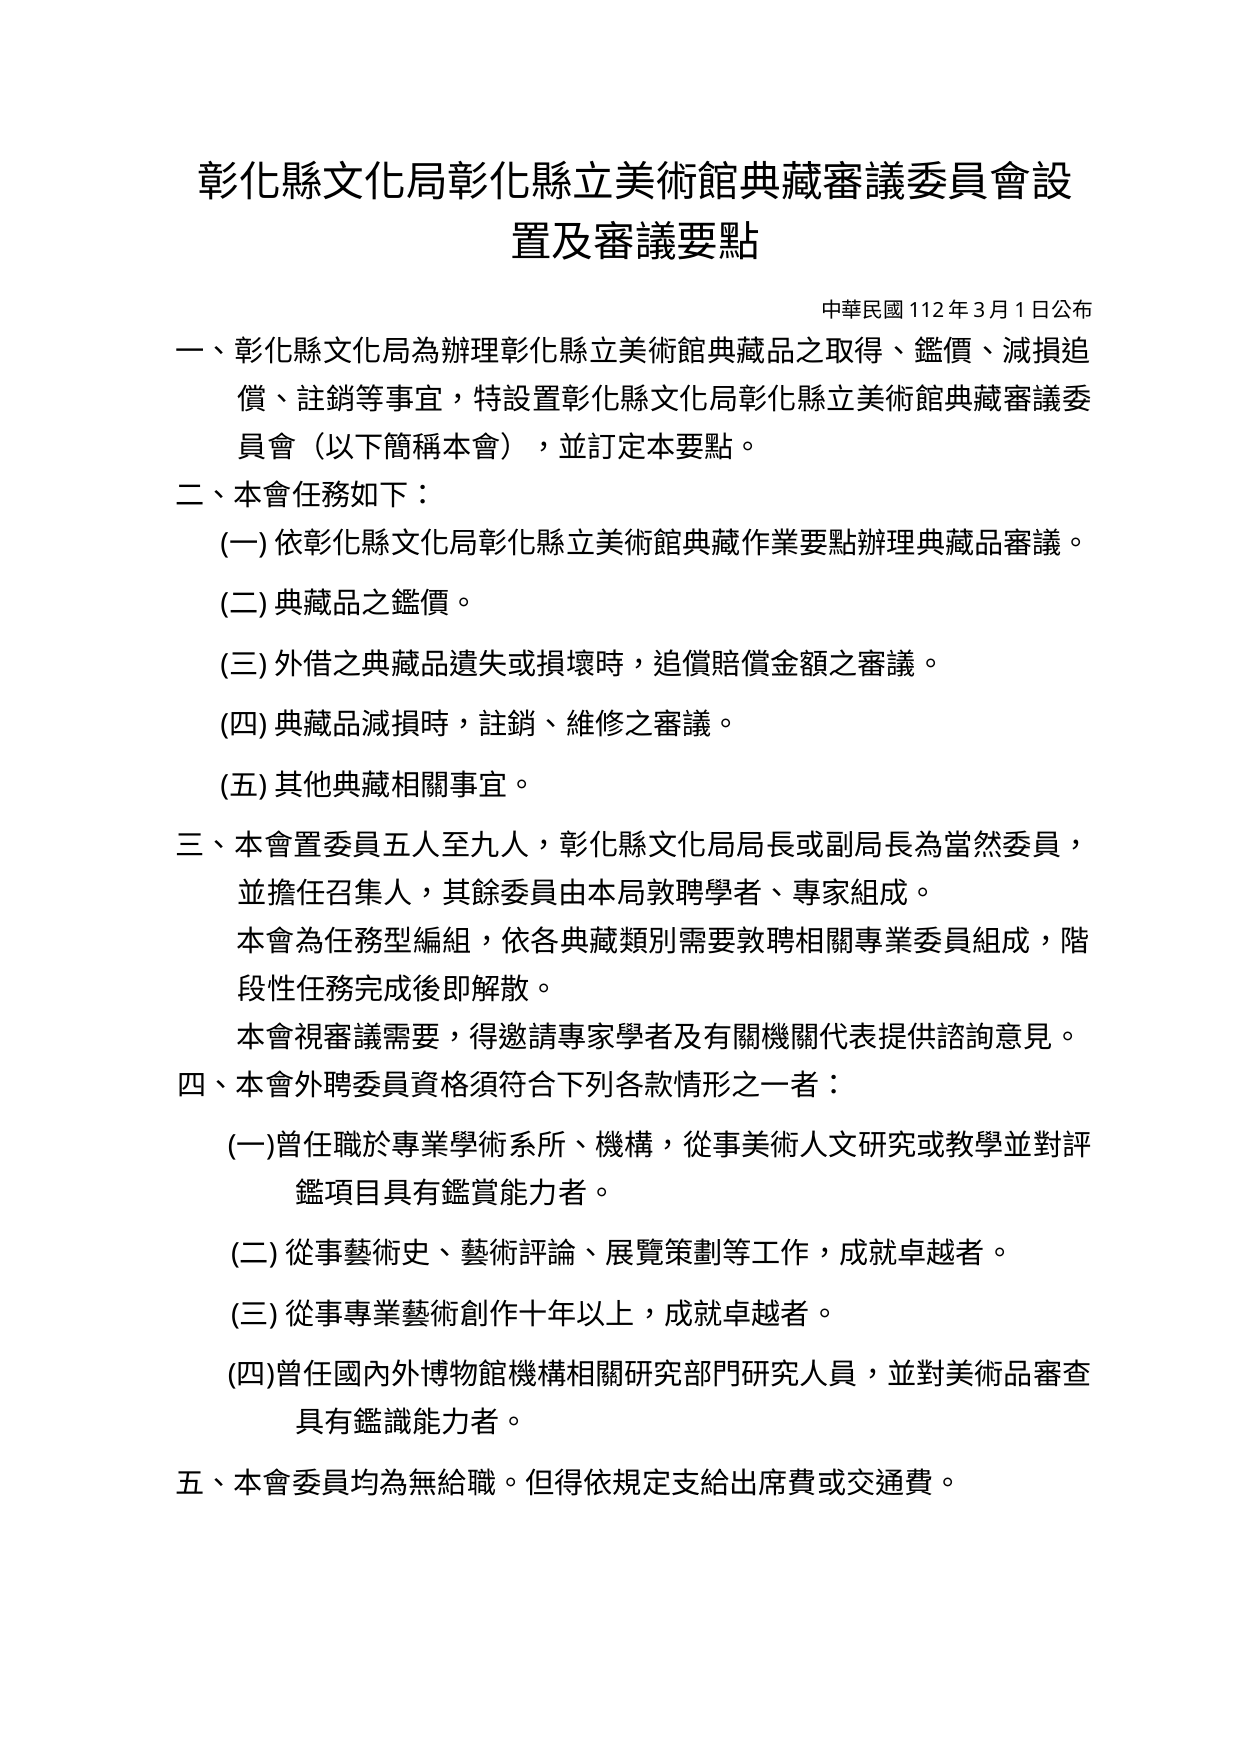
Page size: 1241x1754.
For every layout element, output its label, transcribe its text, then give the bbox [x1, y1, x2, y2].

text (二) 從事藝術史、藝術評論、展覽策劃等工作，成就卓越者。 [231, 1226, 1075, 1273]
text 中華民國112年3月1日公布 [177, 293, 1093, 323]
text (三) 從事專業藝術創作十年以上，成就卓越者。 [231, 1286, 1075, 1334]
text 一、彰化縣文化局為辦理彰化縣立美術館典藏品之取得、鑑價、減損追償、註銷等事宜，特設置彰化縣文化局彰化縣立美術館典藏審議委員會（以下簡稱本會），並訂定本要點。 [175, 323, 1093, 467]
text (三) 外借之典藏品遺失或損壞時，追償賠償金額之審議。 [220, 636, 1093, 684]
text (一)曾任職於專業學術系所、機構，從事美術人文研究或教學並對評鑑項目具有鑑賞能力者。 [220, 1117, 1093, 1213]
text 四、本會外聘委員資格須符合下列各款情形之一者： [177, 1057, 1093, 1105]
text 本會視審議需要，得邀請專家學者及有關機關代表提供諮詢意見。 [236, 1009, 1093, 1057]
text (二) 典藏品之鑑價。 [220, 576, 1093, 623]
text (五) 其他典藏相關事宜。 [220, 757, 1093, 805]
text (四) 典藏品減損時，註銷、維修之審議。 [220, 696, 1093, 744]
text (一) 依彰化縣文化局彰化縣立美術館典藏作業要點辦理典藏品審議。 [220, 515, 1093, 563]
text (四)曾任國內外博物館機構相關研究部門研究人員，並對美術品審查具有鑑識能力者。 [220, 1346, 1093, 1442]
text 三、本會置委員五人至九人，彰化縣文化局局長或副局長為當然委員，並擔任召集人，其餘委員由本局敦聘學者、專家組成。 [175, 817, 1093, 913]
text 二、本會任務如下： [175, 467, 1093, 515]
text 五、本會委員均為無給職。但得依規定支給出席費或交通費。 [175, 1455, 1093, 1503]
text 本會為任務型編組，依各典藏類別需要敦聘相關專業委員組成，階段性任務完成後即解散。 [236, 913, 1093, 1009]
text 彰化縣文化局彰化縣立美術館典藏審議委員會設置及審議要點 [177, 148, 1093, 268]
